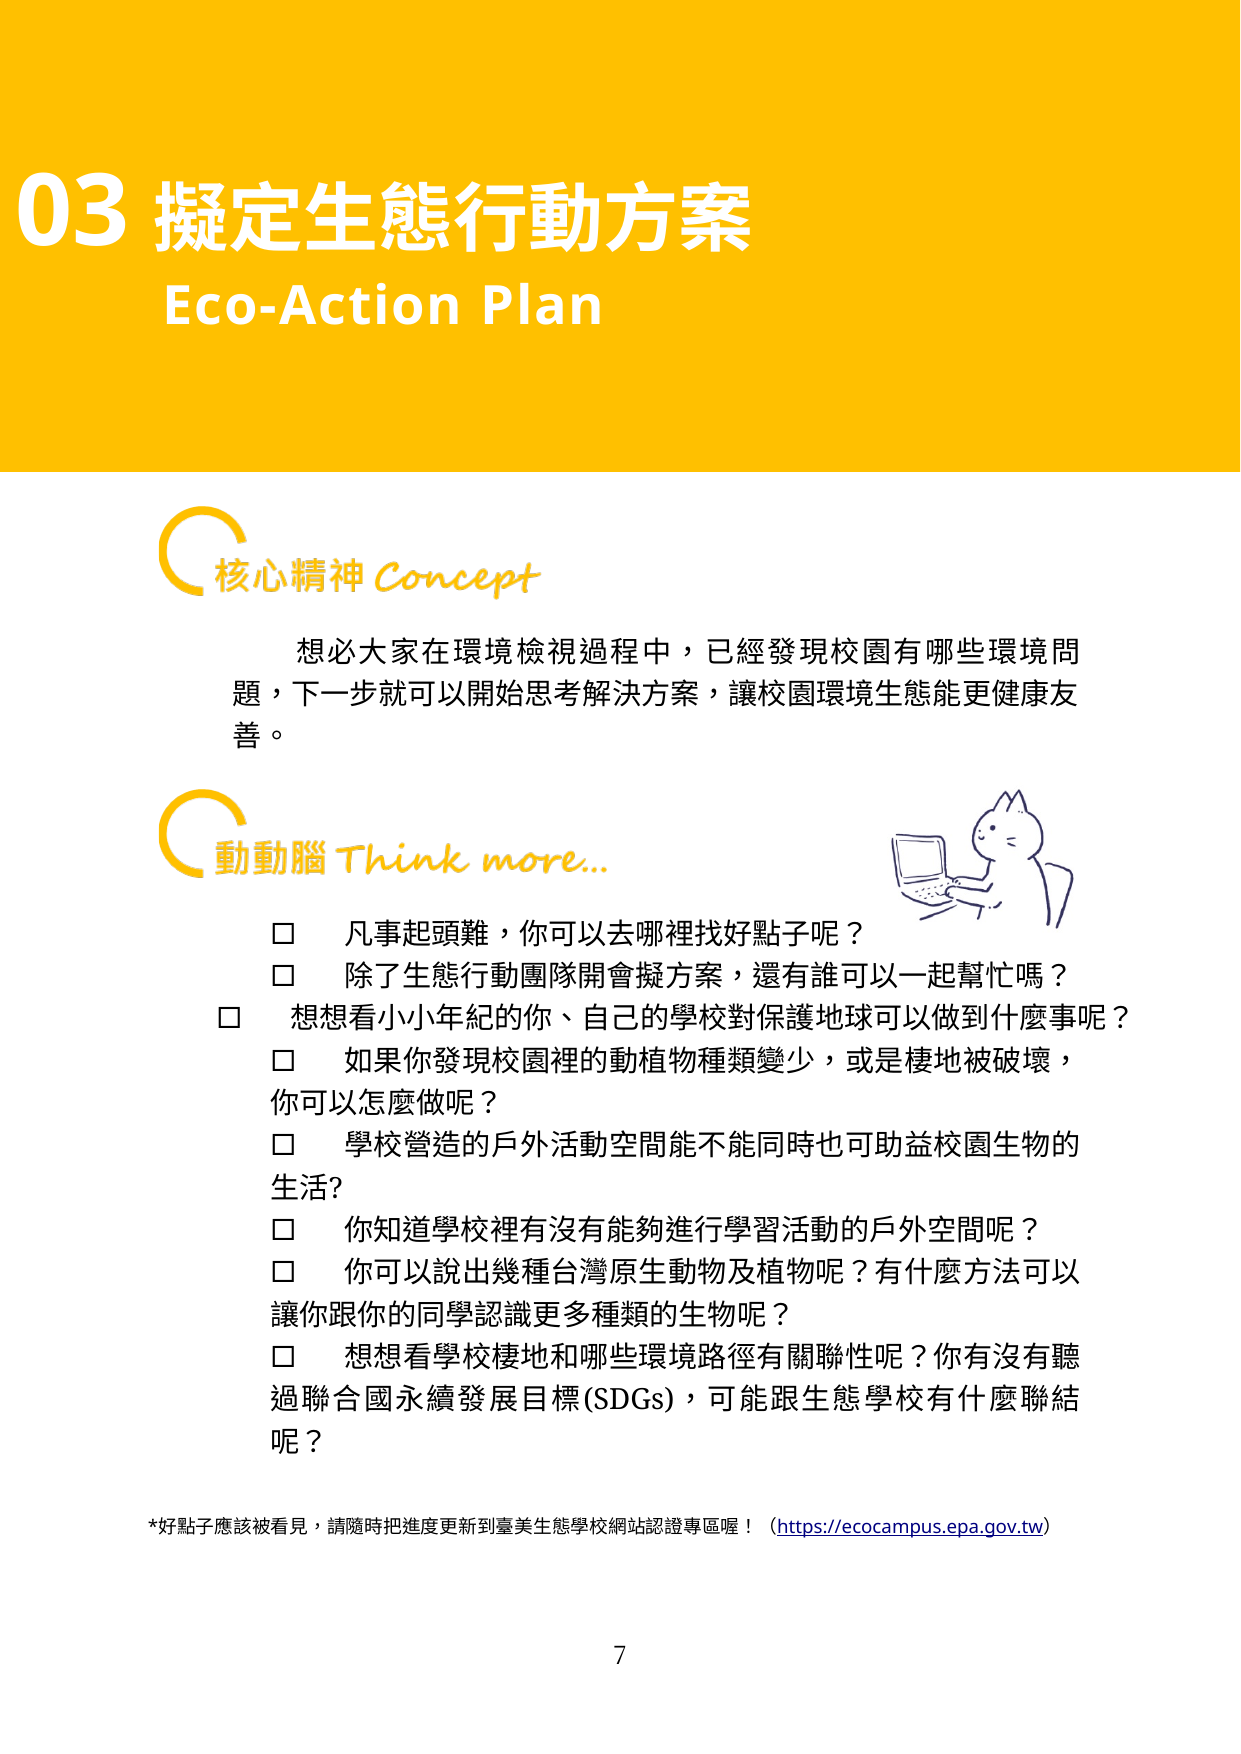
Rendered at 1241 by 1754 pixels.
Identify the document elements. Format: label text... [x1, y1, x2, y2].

table_cell 凡事起頭難，你可以去哪裡找好點子呢？ 除了生態行動團隊開會擬方案，還有誰可以一起幫忙嗎？ 如果你發現校園裡的動植物種類變少，或是棲地被破壞，你可以怎麼做呢？ 學校營造的戶外活動空間能不能同時也可助益校園生物的生活? 你知道學校裡有沒有能夠進行學習活動的戶外空間呢？ 你可以說出幾種台灣原生動物及植物呢？有什麼方法可以讓你跟你的同學認識更多種類的生物呢？ 想想看學校棲地和哪些環境路徑有關聯性呢？你有沒有聽過聯合國永續發展目標(SDGs)，可能跟生態學校有什麼聯結呢？ [105, 995, 1136, 1037]
table_header [148, 506, 1092, 601]
